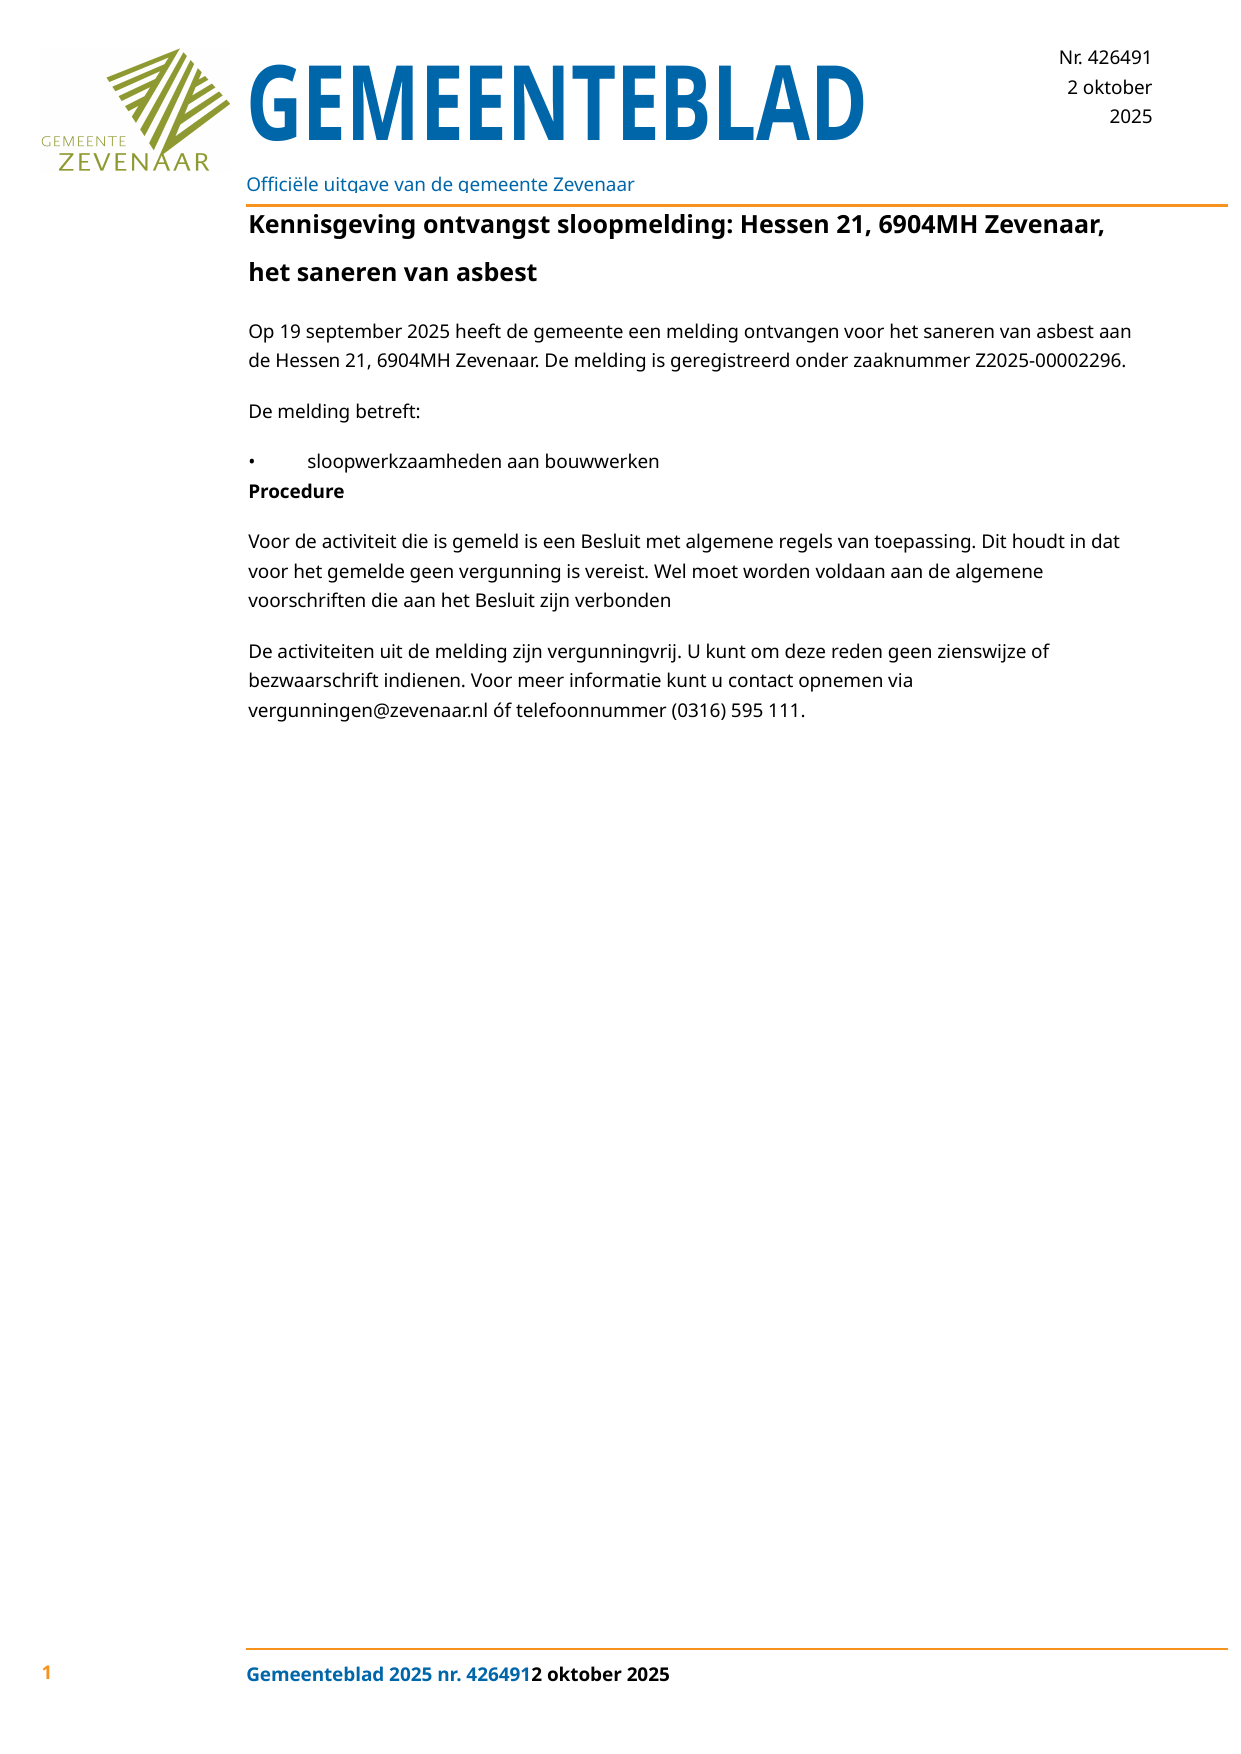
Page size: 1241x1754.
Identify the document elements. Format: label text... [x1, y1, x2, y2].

text De activiteiten uit de melding zijn vergunningvrij. U kunt om deze reden geen zienswijze of bezwaarschrift indienen. Voor meer informatie kunt u contact opnemen via vergunningen@zevenaar.nl óf telefoonnummer (0316) 595 111. [248, 638, 1152, 723]
picture [41, 47, 231, 172]
text De melding betreft: [248, 398, 1152, 424]
text Op 19 september 2025 heeft de gemeente een melding ontvangen voor het saneren van asbest aan de Hessen 21, 6904MH Zevenaar. De melding is geregistreerd onder zaaknummer Z2025-00002296. [248, 318, 1152, 373]
text Procedure [248, 478, 1152, 504]
text Kennisgeving ontvangst sloopmelding: Hessen 21, 6904MH Zevenaar, het saneren van asbest [248, 207, 1152, 288]
list sloopwerkzaamheden aan bouwwerken [248, 448, 1152, 474]
text Voor de activiteit die is gemeld is een Besluit met algemene regels van toepassing. Dit houdt in dat voor het gemelde geen vergunning is vereist. Wel moet worden voldaan aan de algemene voorschriften die aan het Besluit zijn verbonden [248, 528, 1152, 613]
